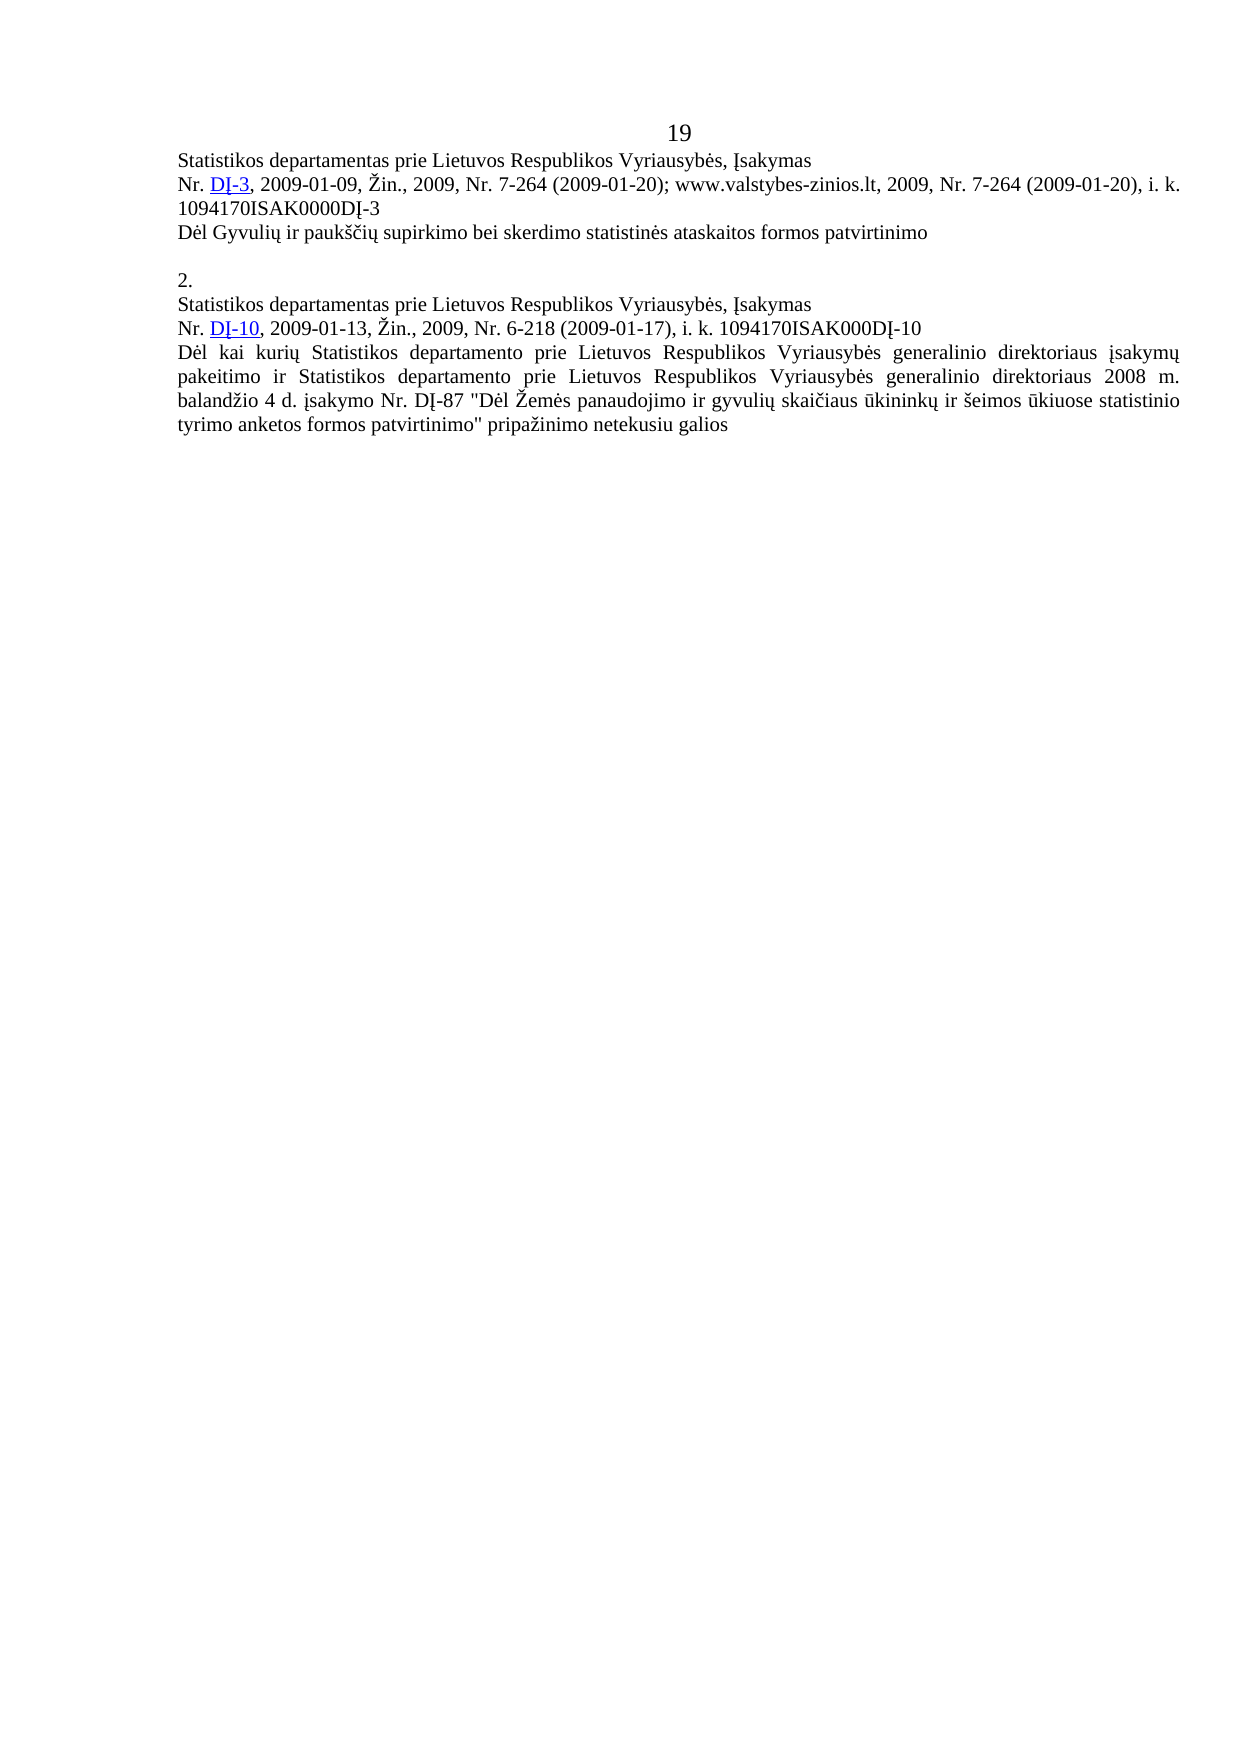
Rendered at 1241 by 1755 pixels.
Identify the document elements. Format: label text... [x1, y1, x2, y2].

text Statistikos departamentas prie Lietuvos Respublikos Vyriausybės, Įsakymas [177, 148, 1181, 172]
text Dėl kai kurių Statistikos departamento prie Lietuvos Respublikos Vyriausybės generalinio direktoriaus įsakymų pakeitimo ir Statistikos departamento prie Lietuvos Respublikos Vyriausybės generalinio direktoriaus 2008 m. balandžio 4 d. įsakymo Nr. DĮ-87 "Dėl Žemės panaudojimo ir gyvulių skaičiaus ūkininkų ir šeimos ūkiuose statistinio tyrimo anketos formos patvirtinimo" pripažinimo netekusiu galios [177, 340, 1181, 436]
text 2. [177, 268, 1181, 292]
text Nr. DĮ-3, 2009-01-09, Žin., 2009, Nr. 7-264 (2009-01-20); www.valstybes-zinios.lt, 2009, Nr. 7-264 (2009-01-20), i. k. 1094170ISAK0000DĮ-3 [177, 172, 1181, 220]
text Nr. DĮ-10, 2009-01-13, Žin., 2009, Nr. 6-218 (2009-01-17), i. k. 1094170ISAK000DĮ-10 [177, 316, 1181, 340]
text Dėl Gyvulių ir paukščių supirkimo bei skerdimo statistinės ataskaitos formos patvirtinimo [177, 220, 1181, 244]
text Statistikos departamentas prie Lietuvos Respublikos Vyriausybės, Įsakymas [177, 292, 1181, 316]
